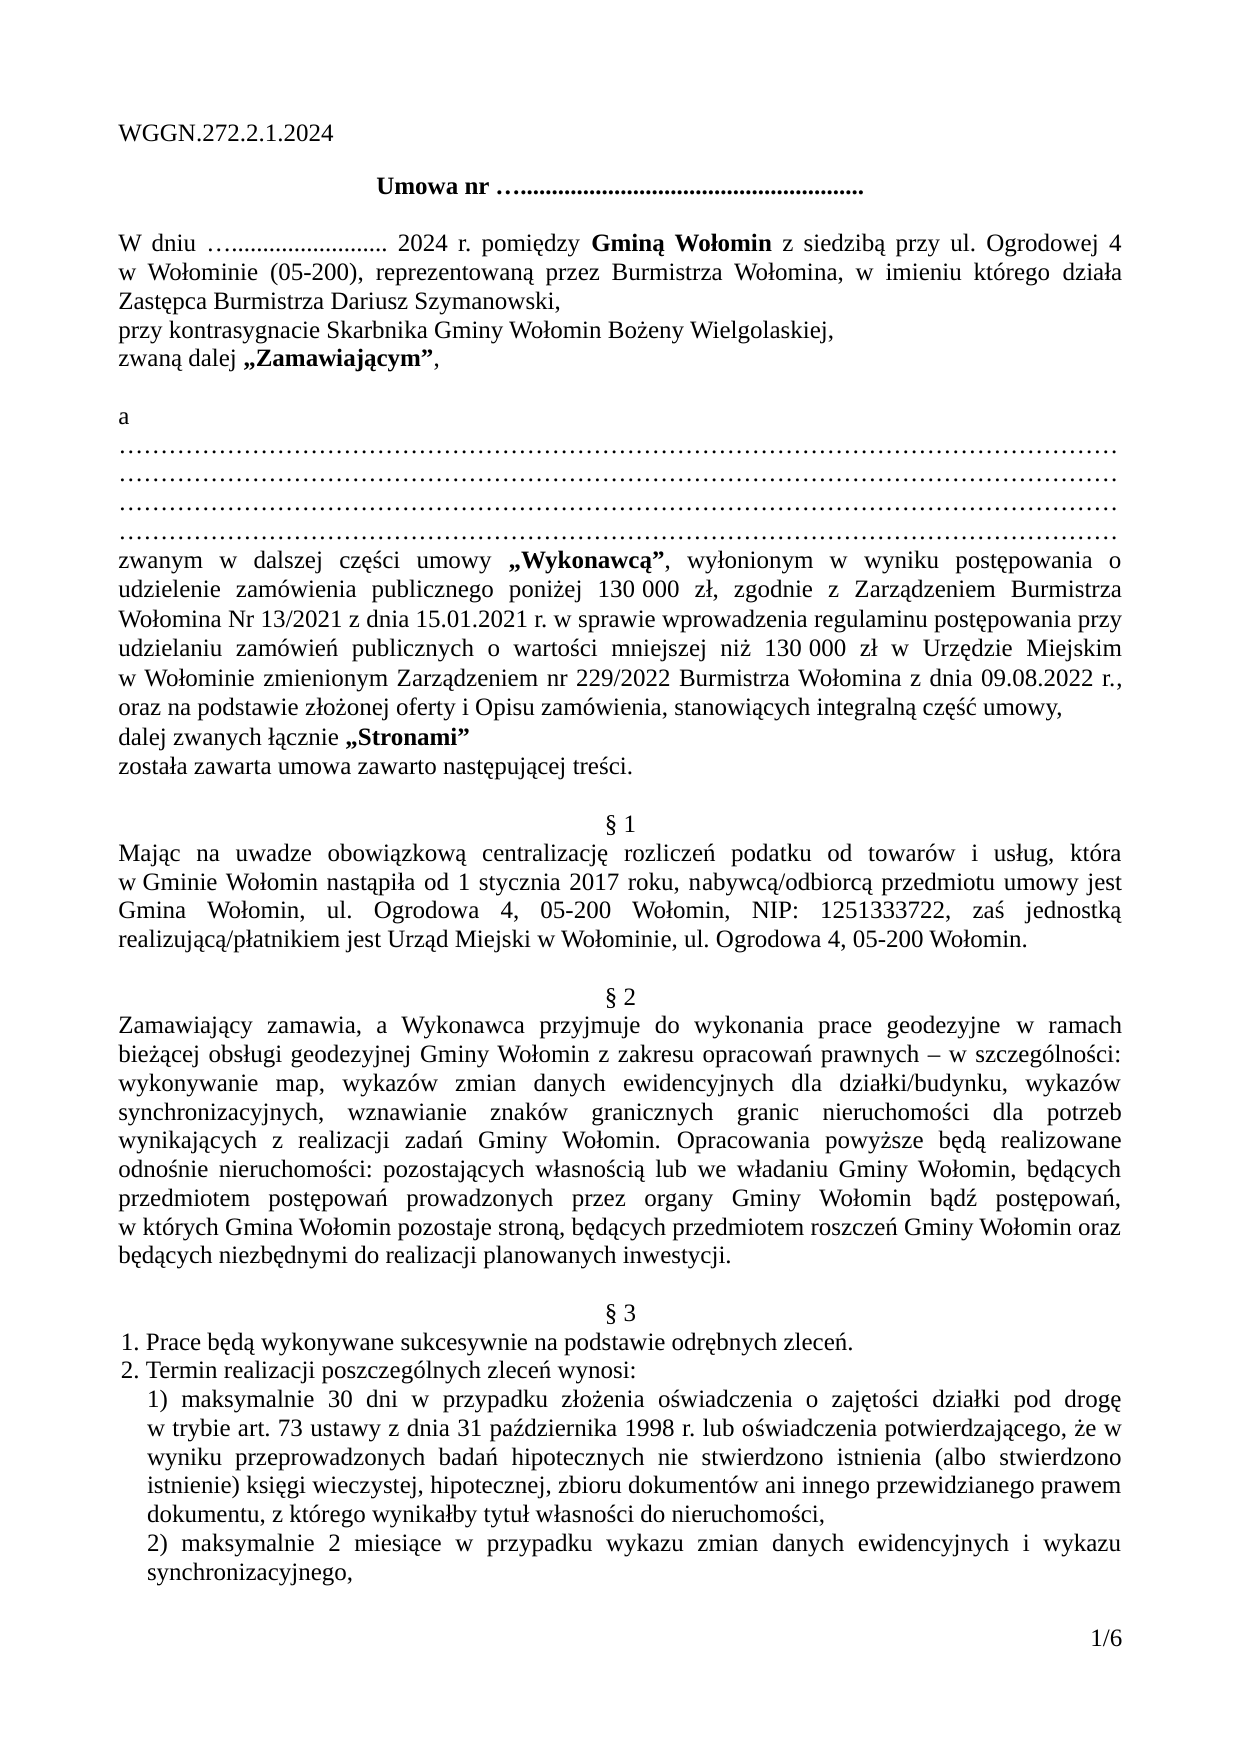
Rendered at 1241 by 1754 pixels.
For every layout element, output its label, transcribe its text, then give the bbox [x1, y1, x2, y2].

text § 1 [118, 809, 1122, 838]
text Zamawiający zamawia, a Wykonawca przyjmuje do wykonania prace geodezyjne w ramach bieżącej obsługi geodezyjnej Gminy Wołomin z zakresu opracowań prawnych – w szczególności: wykonywanie map, wykazów zmian danych ewidencyjnych dla działki/budynku, wykazów synchronizacyjnych, wznawianie znaków granicznych granic nieruchomości dla potrzeb wynikających z realizacji zadań Gminy Wołomin. Opracowania powyższe będą realizowane odnośnie nieruchomości: pozostających własnością lub we władaniu Gminy Wołomin, będących przedmiotem postępowań prowadzonych przez organy Gminy Wołomin bądź postępowań, w których Gmina Wołomin pozostaje stroną, będących przedmiotem roszczeń Gminy Wołomin oraz będących niezbędnymi do realizacji planowanych inwestycji. [118, 1011, 1122, 1269]
list Termin realizacji poszczególnych zleceń wynosi: [121, 1356, 1122, 1384]
text Mając na uwadze obowiązkową centralizację rozliczeń podatku od towarów i usług, która w Gminie Wołomin nastąpiła od 1 stycznia 2017 roku, nabywcą/odbiorcą przedmiotu umowy jest Gmina Wołomin, ul. Ogrodowa 4, 05-200 Wołomin, NIP: 1251333722, zaś jednostką realizującą/płatnikiem jest Urząd Miejski w Wołominie, ul. Ogrodowa 4, 05-200 Wołomin. [118, 838, 1122, 953]
list Prace będą wykonywane sukcesywnie na podstawie odrębnych zleceń. [121, 1327, 1122, 1356]
text dalej zwanych łącznie „Stronami” [118, 722, 1122, 751]
text zwanym w dalszej części umowy „Wykonawcą”, wyłonionym w wyniku postępowania o udzielenie zamówienia publicznego poniżej 130 000 zł, zgodnie z Zarządzeniem Burmistrza Wołomina Nr 13/2021 z dnia 15.01.2021 r. w sprawie wprowadzenia regulaminu postępowania przy udzielaniu zamówień publicznych o wartości mniejszej niż 130 000 zł w Urzędzie Miejskim w Wołominie zmienionym Zarządzeniem nr 229/2022 Burmistrza Wołomina z dnia 09.08.2022 r., oraz na podstawie złożonej oferty i Opisu zamówienia, stanowiących integralną część umowy, [118, 545, 1122, 722]
text WGGN.272.2.1.2024 [118, 118, 1122, 147]
text przy kontrasygnacie Skarbnika Gminy Wołomin Bożeny Wielgolaskiej, [118, 315, 1122, 343]
text § 3 [118, 1298, 1122, 1327]
text zwaną dalej „Zamawiającym”, [118, 343, 1122, 372]
text W dniu …......................... 2024 r. pomiędzy Gminą Wołomin z siedzibą przy ul. Ogrodowej 4 w Wołominie (05-200), reprezentowaną przez Burmistrza Wołomina, w imieniu którego działa Zastępca Burmistrza Dariusz Szymanowski, [118, 228, 1122, 315]
text Umowa nr …....................................................... [118, 171, 1122, 200]
text § 2 [118, 982, 1122, 1011]
list 1) maksymalnie 30 dni w przypadku złożenia oświadczenia o zajętości działki pod drogę w trybie art. 73 ustawy z dnia 31 października 1998 r. lub oświadczenia potwierdzającego, że w wyniku przeprowadzonych badań hipotecznych nie stwierdzono istnienia (albo stwierdzono istnienie) księgi wieczystej, hipotecznej, zbioru dokumentów ani innego przewidzianego prawem dokumentu, z którego wynikałby tytuł własności do nieruchomości, [121, 1384, 1122, 1528]
text została zawarta umowa zawarto następującej treści. [118, 751, 1122, 781]
list 2) maksymalnie 2 miesiące w przypadku wykazu zmian danych ewidencyjnych i wykazu synchronizacyjnego, [121, 1528, 1122, 1586]
text a ………………………………………………………………………………………………………………………………………………………………………………………………………………………………………………………………………………………………………………………………………………………………………………………………………………………………………… [118, 401, 1122, 545]
